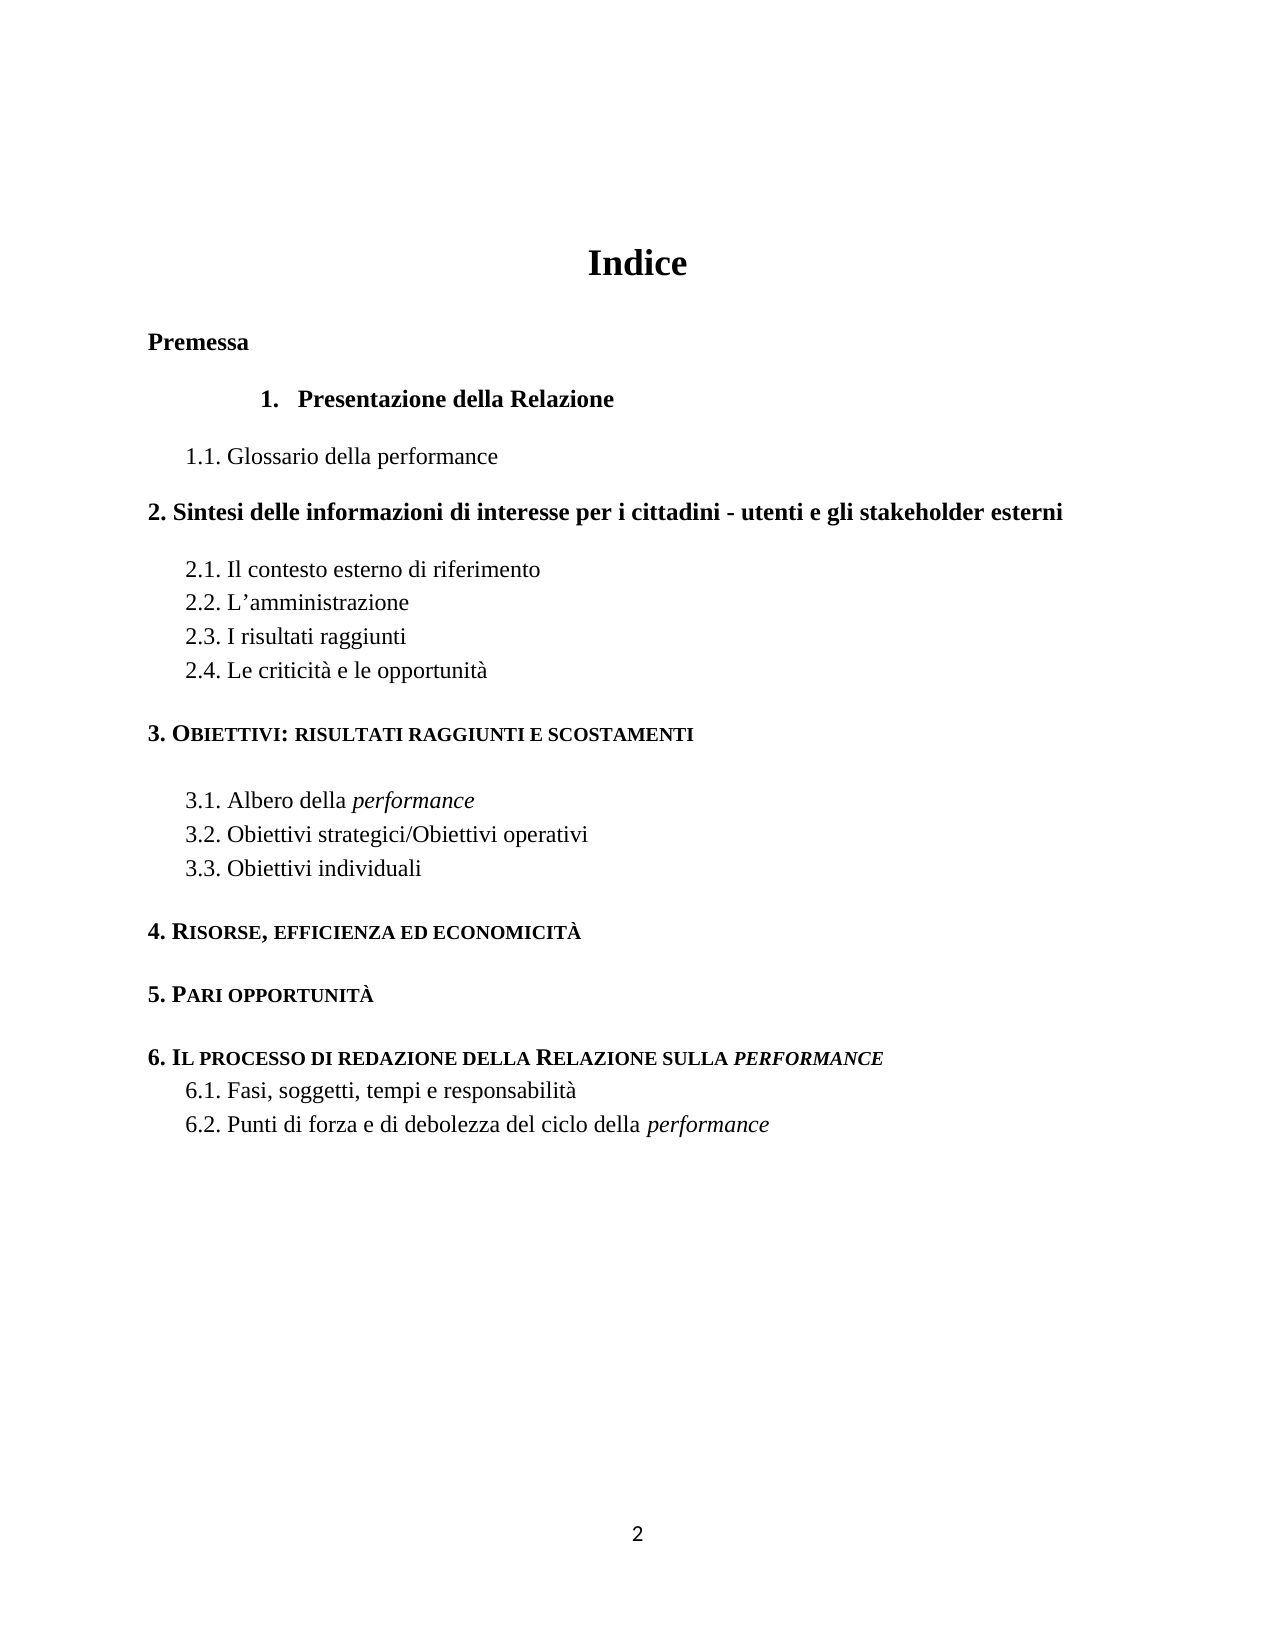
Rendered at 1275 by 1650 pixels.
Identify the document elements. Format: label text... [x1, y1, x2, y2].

text Premessa [148, 327, 1127, 356]
text 2. Sintesi delle informazioni di interesse per i cittadini - utenti e gli stakeholder esterni [148, 497, 1127, 526]
text 1.1. Glossario della performance [185, 442, 1127, 469]
text 3.2. Obiettivi strategici/Obiettivi operativi [185, 820, 1127, 848]
text 2.2. L’amministrazione [185, 588, 1127, 616]
text 3. OBIETTIVI: RISULTATI RAGGIUNTI E SCOSTAMENTI [148, 719, 1127, 746]
text 6.1. Fasi, soggetti, tempi e responsabilità [185, 1076, 1127, 1104]
text 6.2. Punti di forza e di debolezza del ciclo della performance [185, 1110, 1127, 1138]
text 2.3. I risultati raggiunti [185, 622, 1127, 650]
text Indice [148, 241, 1127, 284]
list Presentazione della Relazione [260, 384, 1127, 413]
text 3.3. Obiettivi individuali [185, 854, 1127, 882]
text 4. RISORSE, EFFICIENZA ED ECONOMICITÀ [148, 917, 1127, 944]
text 2.4. Le criticità e le opportunità [185, 656, 1127, 684]
text 6. IL PROCESSO DI REDAZIONE DELLA RELAZIONE SULLA PERFORMANCE [148, 1043, 1127, 1070]
text 2.1. Il contesto esterno di riferimento [185, 554, 1127, 582]
text 5. PARI OPPORTUNITÀ [148, 980, 1127, 1007]
text 3.1. Albero della performance [185, 786, 1127, 814]
